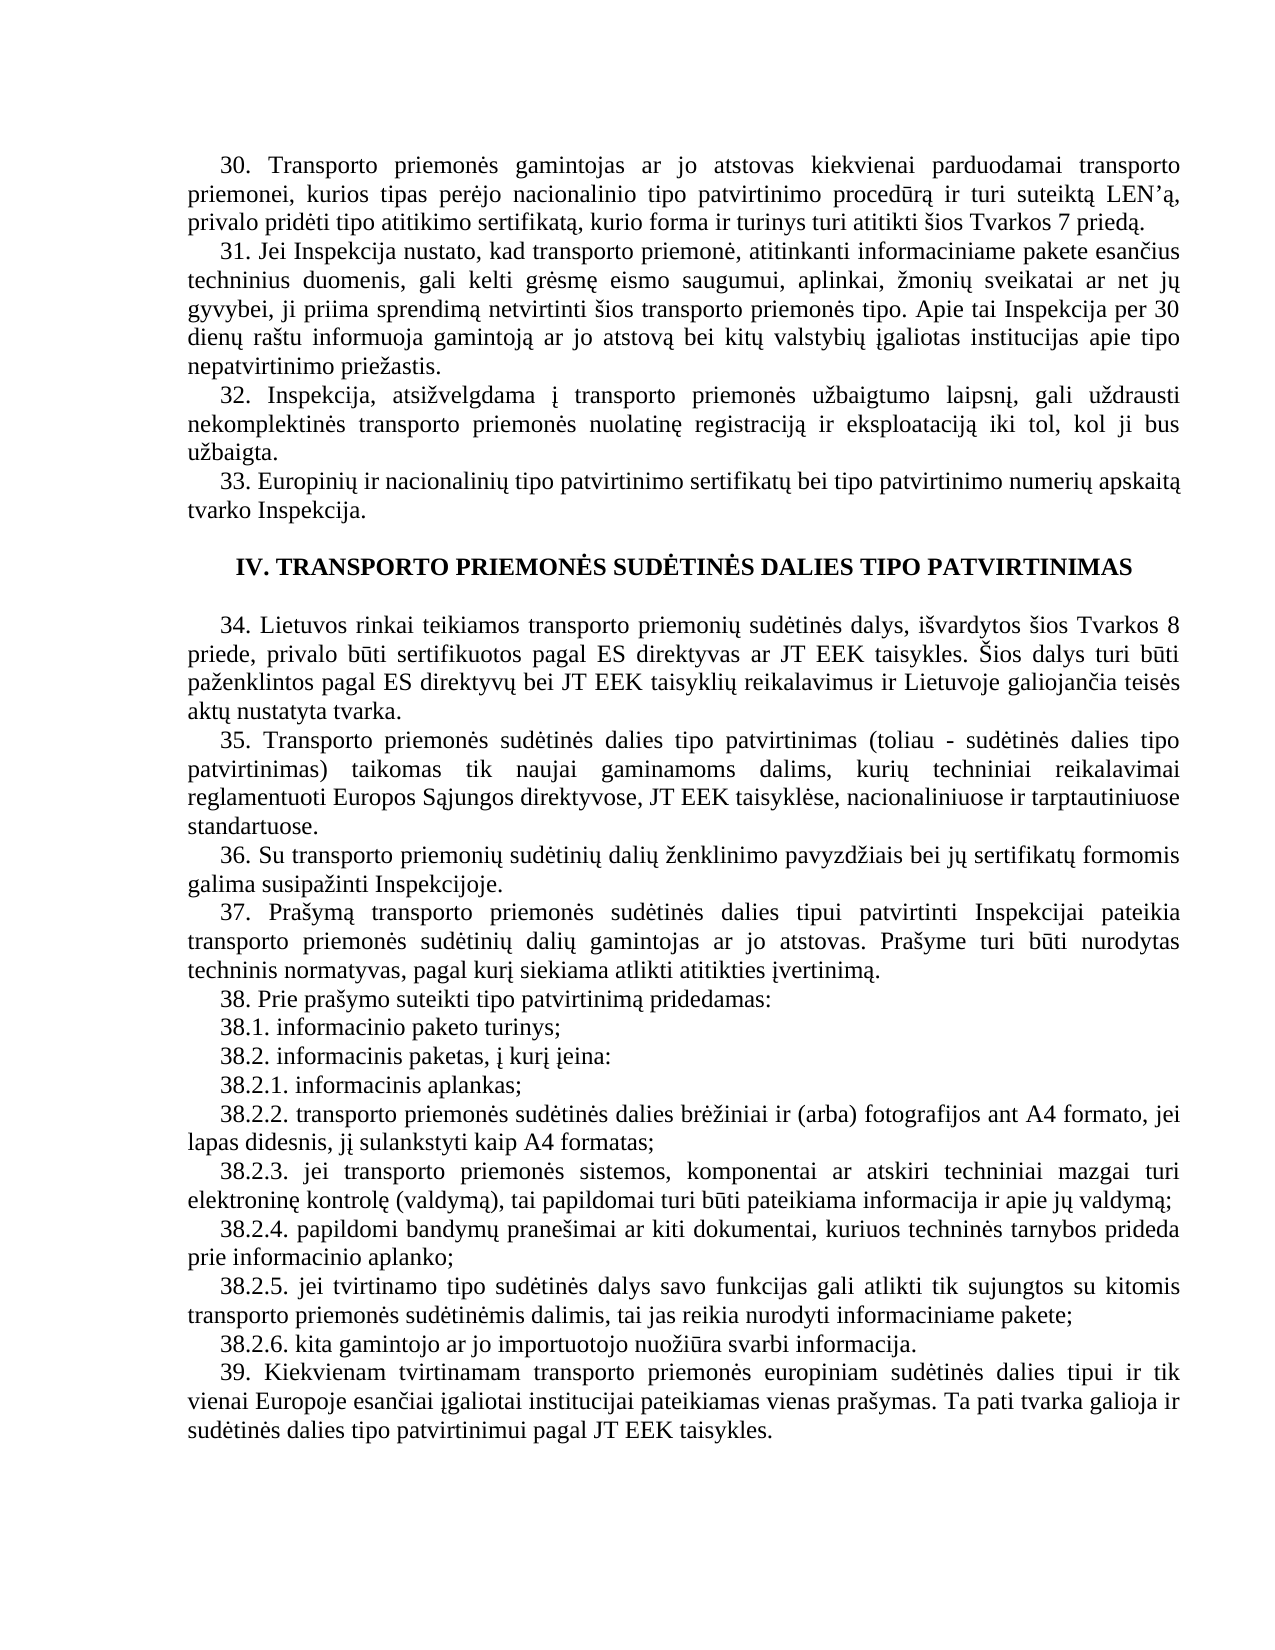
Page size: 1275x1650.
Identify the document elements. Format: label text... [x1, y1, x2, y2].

text 33. Europinių ir nacionalinių tipo patvirtinimo sertifikatų bei tipo patvirtinimo numerių apskaitą tvarko Inspekcija. [187, 466, 1181, 524]
text 38.2.1. informacinis aplankas; [187, 1070, 1181, 1099]
text 36. Su transporto priemonių sudėtinių dalių ženklinimo pavyzdžiais bei jų sertifikatų formomis galima susipažinti Inspekcijoje. [187, 840, 1181, 897]
text 38.2.5. jei tvirtinamo tipo sudėtinės dalys savo funkcijas gali atlikti tik sujungtos su kitomis transporto priemonės sudėtinėmis dalimis, tai jas reikia nurodyti informaciniame pakete; [187, 1271, 1181, 1329]
text IV. TRANSPORTO PRIEMONĖS SUDĖTINĖS DALIES TIPO PATVIRTINIMAS [187, 552, 1181, 581]
text 38.2.2. transporto priemonės sudėtinės dalies brėžiniai ir (arba) fotografijos ant A4 formato, jei lapas didesnis, jį sulankstyti kaip A4 formatas; [187, 1099, 1181, 1156]
text 38.2.6. kita gamintojo ar jo importuotojo nuožiūra svarbi informacija. [187, 1329, 1181, 1357]
text 30. Transporto priemonės gamintojas ar jo atstovas kiekvienai parduodamai transporto priemonei, kurios tipas perėjo nacionalinio tipo patvirtinimo procedūrą ir turi suteiktą LEN’ą, privalo pridėti tipo atitikimo sertifikatą, kurio forma ir turinys turi atitikti šios Tvarkos 7 priedą. [187, 150, 1181, 236]
text 31. Jei Inspekcija nustato, kad transporto priemonė, atitinkanti informaciniame pakete esančius techninius duomenis, gali kelti grėsmę eismo saugumui, aplinkai, žmonių sveikatai ar net jų gyvybei, ji priima sprendimą netvirtinti šios transporto priemonės tipo. Apie tai Inspekcija per 30 dienų raštu informuoja gamintoją ar jo atstovą bei kitų valstybių įgaliotas institucijas apie tipo nepatvirtinimo priežastis. [187, 236, 1181, 380]
text 38.1. informacinio paketo turinys; [187, 1012, 1181, 1041]
text 38.2.3. jei transporto priemonės sistemos, komponentai ar atskiri techniniai mazgai turi elektroninę kontrolę (valdymą), tai papildomai turi būti pateikiama informacija ir apie jų valdymą; [187, 1156, 1181, 1214]
text 34. Lietuvos rinkai teikiamos transporto priemonių sudėtinės dalys, išvardytos šios Tvarkos 8 priede, privalo būti sertifikuotos pagal ES direktyvas ar JT EEK taisykles. Šios dalys turi būti paženklintos pagal ES direktyvų bei JT EEK taisyklių reikalavimus ir Lietuvoje galiojančia teisės aktų nustatyta tvarka. [187, 610, 1181, 725]
text 38.2. informacinis paketas, į kurį įeina: [187, 1041, 1181, 1070]
text 38. Prie prašymo suteikti tipo patvirtinimą pridedamas: [187, 984, 1181, 1012]
text 37. Prašymą transporto priemonės sudėtinės dalies tipui patvirtinti Inspekcijai pateikia transporto priemonės sudėtinių dalių gamintojas ar jo atstovas. Prašyme turi būti nurodytas techninis normatyvas, pagal kurį siekiama atlikti atitikties įvertinimą. [187, 897, 1181, 984]
text 38.2.4. papildomi bandymų pranešimai ar kiti dokumentai, kuriuos techninės tarnybos prideda prie informacinio aplanko; [187, 1214, 1181, 1271]
text 32. Inspekcija, atsižvelgdama į transporto priemonės užbaigtumo laipsnį, gali uždrausti nekomplektinės transporto priemonės nuolatinę registraciją ir eksploataciją iki tol, kol ji bus užbaigta. [187, 380, 1181, 466]
text 39. Kiekvienam tvirtinamam transporto priemonės europiniam sudėtinės dalies tipui ir tik vienai Europoje esančiai įgaliotai institucijai pateikiamas vienas prašymas. Ta pati tvarka galioja ir sudėtinės dalies tipo patvirtinimui pagal JT EEK taisykles. [187, 1357, 1181, 1444]
text 35. Transporto priemonės sudėtinės dalies tipo patvirtinimas (toliau - sudėtinės dalies tipo patvirtinimas) taikomas tik naujai gaminamoms dalims, kurių techniniai reikalavimai reglamentuoti Europos Sąjungos direktyvose, JT EEK taisyklėse, nacionaliniuose ir tarptautiniuose standartuose. [187, 725, 1181, 840]
